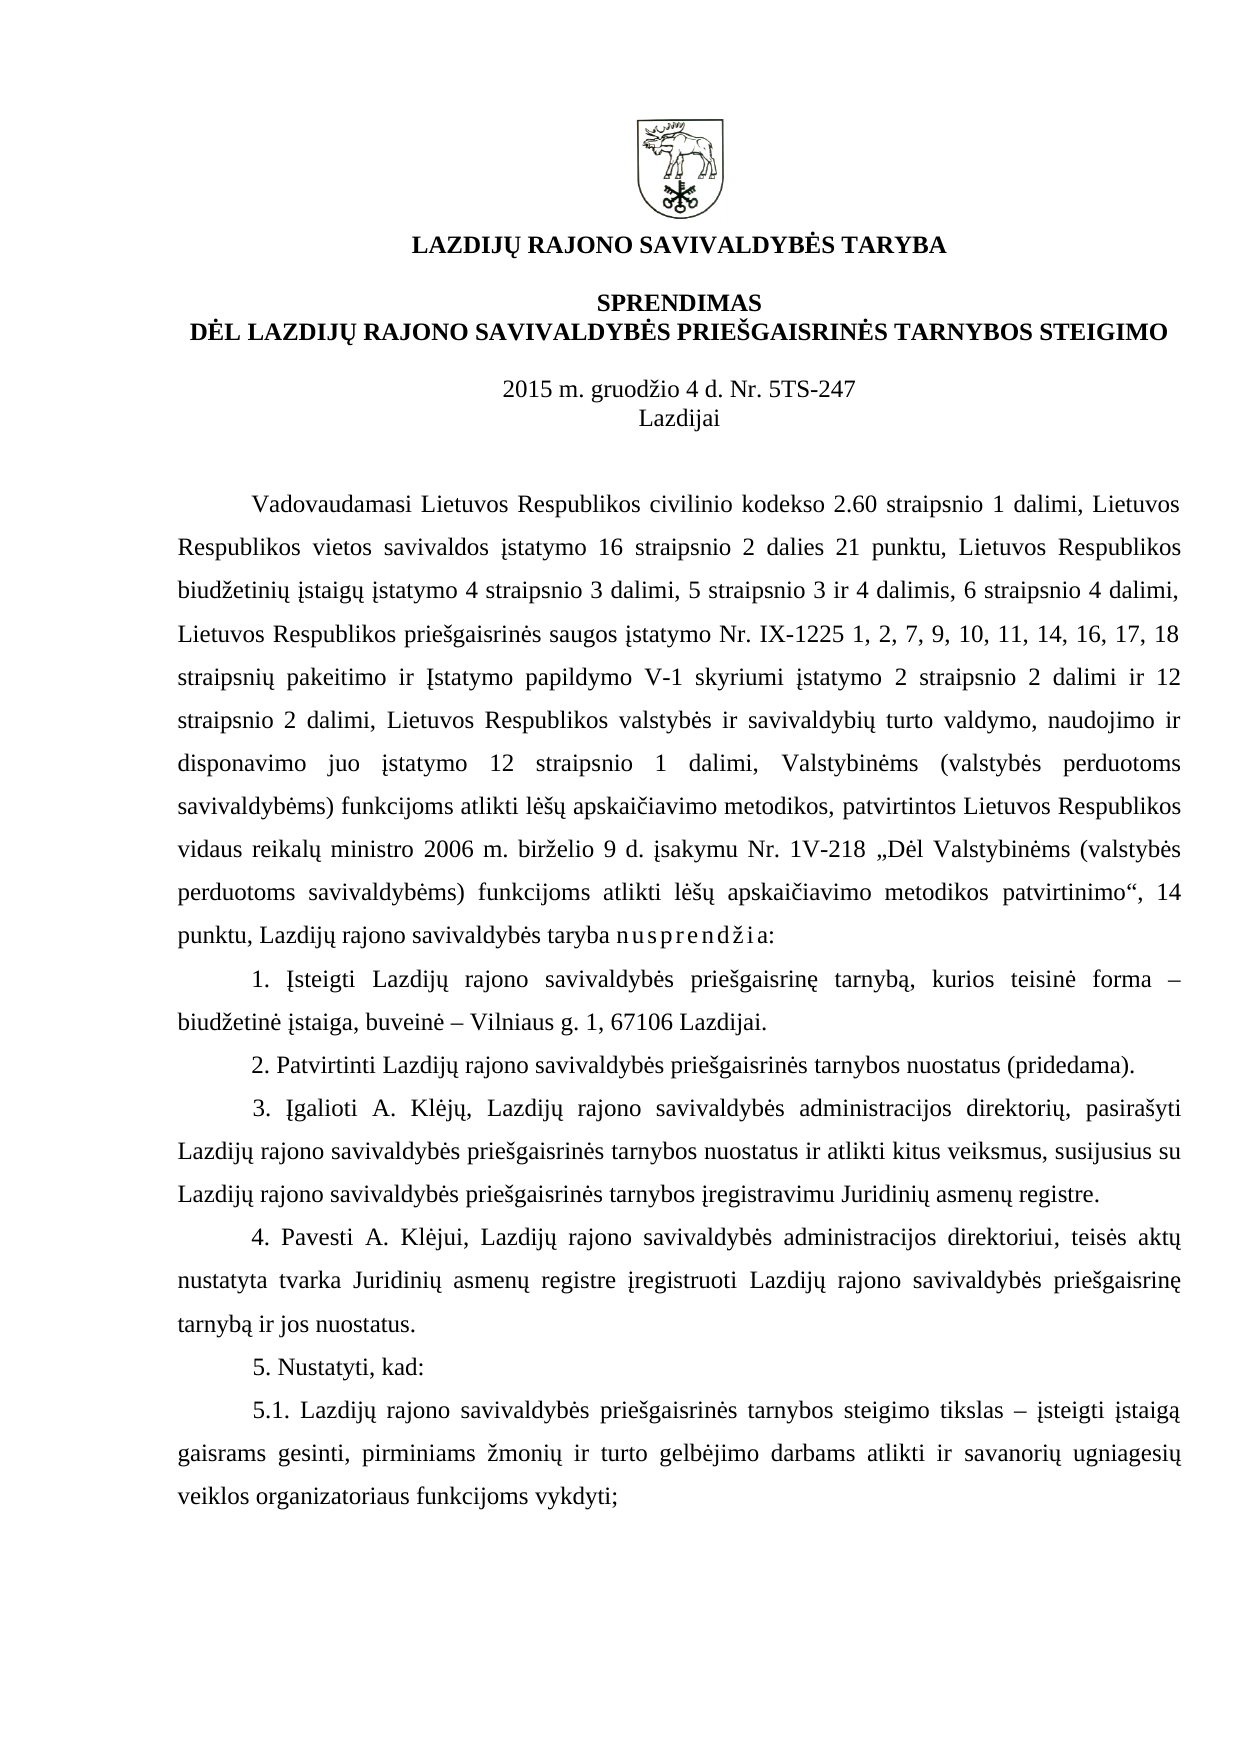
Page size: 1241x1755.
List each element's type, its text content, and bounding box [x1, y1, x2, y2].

text LAZDIJŲ RAJONO SAVIVALDYBĖS TARYBA [177, 231, 1181, 259]
text 5. Nustatyti, kad: [177, 1352, 1181, 1381]
text Vadovaudamasi Lietuvos Respublikos civilinio kodekso 2.60 straipsnio 1 dalimi, Lietuvos Respublikos vietos savivaldos įstatymo 16 straipsnio 2 dalies 21 punktu, Lietuvos Respublikos biudžetinių įstaigų įstatymo 4 straipsnio 3 dalimi, 5 straipsnio 3 ir 4 dalimis, 6 straipsnio 4 dalimi, Lietuvos Respublikos priešgaisrinės saugos įstatymo Nr. IX-1225 1, 2, 7, 9, 10, 11, 14, 16, 17, 18 straipsnių pakeitimo ir Įstatymo papildymo V-1 skyriumi įstatymo 2 straipsnio 2 dalimi ir 12 straipsnio 2 dalimi, Lietuvos Respublikos valstybės ir savivaldybių turto valdymo, naudojimo ir disponavimo juo įstatymo 12 straipsnio 1 dalimi, Valstybinėms (valstybės perduotoms savivaldybėms) funkcijoms atlikti lėšų apskaičiavimo metodikos, patvirtintos Lietuvos Respublikos vidaus reikalų ministro 2006 m. birželio 9 d. įsakymu Nr. 1V-218 „Dėl Valstybinėms (valstybės perduotoms savivaldybėms) funkcijoms atlikti lėšų apskaičiavimo metodikos patvirtinimo“, 14 punktu, Lazdijų rajono savivaldybės taryba nusprendžia: [177, 489, 1181, 949]
text 2. Patvirtinti Lazdijų rajono savivaldybės priešgaisrinės tarnybos nuostatus (pridedama). [177, 1050, 1181, 1079]
text 1. Įsteigti Lazdijų rajono savivaldybės priešgaisrinę tarnybą, kurios teisinė forma – biudžetinė įstaiga, buveinė – Vilniaus g. 1, 67106 Lazdijai. [177, 964, 1181, 1036]
text 5.1. Lazdijų rajono savivaldybės priešgaisrinės tarnybos steigimo tikslas – įsteigti įstaigą gaisrams gesinti, pirminiams žmonių ir turto gelbėjimo darbams atlikti ir savanorių ugniagesių veiklos organizatoriaus funkcijoms vykdyti; [177, 1395, 1181, 1510]
text DĖL LAZDIJŲ RAJONO SAVIVALDYBĖS PRIEŠGAISRINĖS TARNYBOS STEIGIMO [177, 317, 1181, 346]
text SPRENDIMAS [177, 288, 1181, 317]
text Lazdijai [177, 403, 1181, 432]
text 4. Pavesti A. Klėjui, Lazdijų rajono savivaldybės administracijos direktoriui, teisės aktų nustatyta tvarka Juridinių asmenų registre įregistruoti Lazdijų rajono savivaldybės priešgaisrinę tarnybą ir jos nuostatus. [177, 1222, 1181, 1337]
text 3. Įgalioti A. Klėjų, Lazdijų rajono savivaldybės administracijos direktorių, pasirašyti Lazdijų rajono savivaldybės priešgaisrinės tarnybos nuostatus ir atlikti kitus veiksmus, susijusius su Lazdijų rajono savivaldybės priešgaisrinės tarnybos įregistravimu Juridinių asmenų registre. [177, 1093, 1181, 1208]
text 2015 m. gruodžio 4 d. Nr. 5TS-247 [177, 374, 1181, 403]
